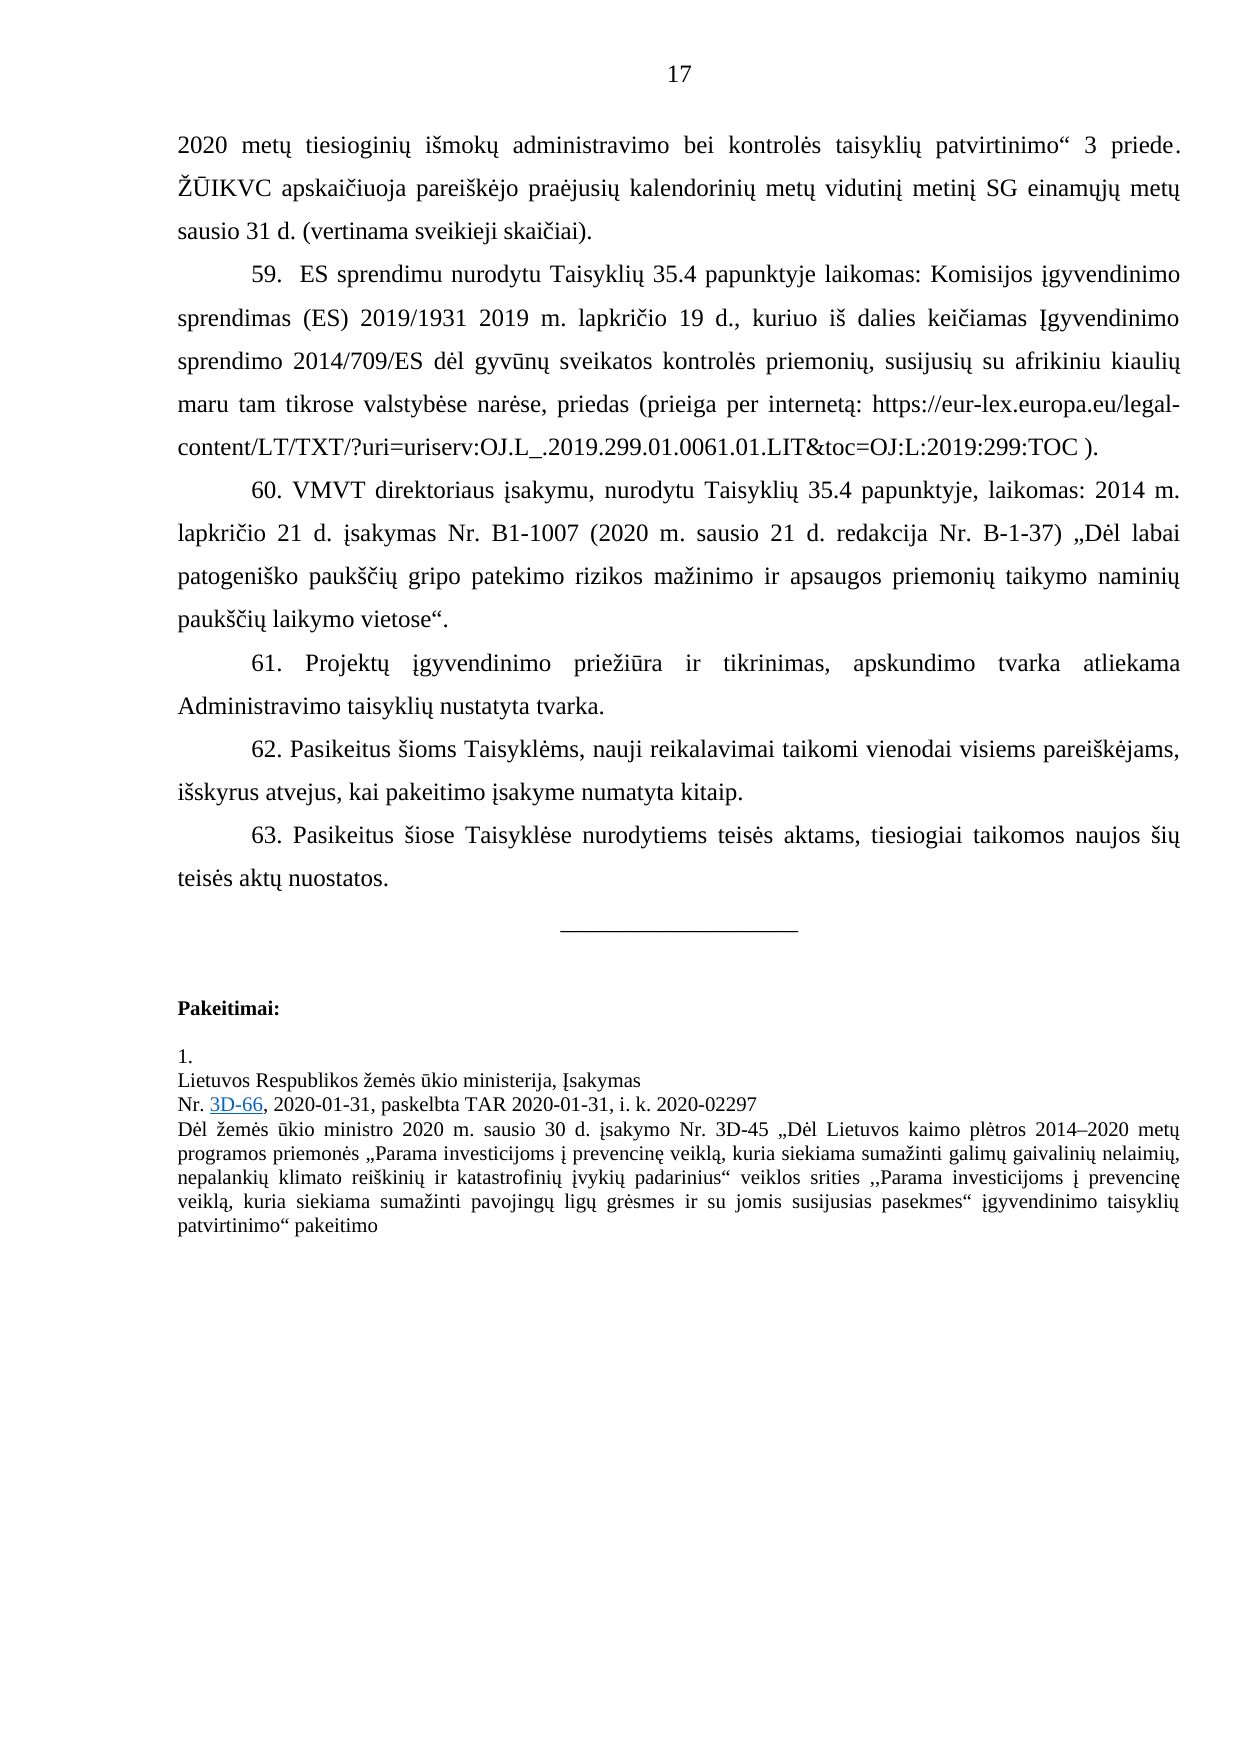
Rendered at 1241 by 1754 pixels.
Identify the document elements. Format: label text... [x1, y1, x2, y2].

text 2020 metų tiesioginių išmokų administravimo bei kontrolės taisyklių patvirtinimo“ 3 priede. ŽŪIKVC apskaičiuoja pareiškėjo praėjusių kalendorinių metų vidutinį metinį SG einamųjų metų sausio 31 d. (vertinama sveikieji skaičiai). [177, 130, 1181, 245]
text 1. [177, 1044, 1181, 1068]
text Pakeitimai: [177, 996, 1181, 1020]
text Lietuvos Respublikos žemės ūkio ministerija, Įsakymas [177, 1068, 1181, 1092]
text Dėl žemės ūkio ministro 2020 m. sausio 30 d. įsakymo Nr. 3D-45 „Dėl Lietuvos kaimo plėtros 2014–2020 metų programos priemonės „Parama investicijoms į prevencinę veiklą, kuria siekiama sumažinti galimų gaivalinių nelaimių, nepalankių klimato reiškinių ir katastrofinių įvykių padarinius“ veiklos srities ,,Parama investicijoms į prevencinę veiklą, kuria siekiama sumažinti pavojingų ligų grėsmes ir su jomis susijusias pasekmes“ įgyvendinimo taisyklių patvirtinimo“ pakeitimo [177, 1116, 1181, 1237]
text Nr. 3D-66, 2020-01-31, paskelbta TAR 2020-01-31, i. k. 2020-02297 [177, 1092, 1181, 1116]
text 60. VMVT direktoriaus įsakymu, nurodytu Taisyklių 35.4 papunktyje, laikomas: 2014 m. lapkričio 21 d. įsakymas Nr. B1-1007 (2020 m. sausio 21 d. redakcija Nr. B-1-37) „Dėl labai patogeniško paukščių gripo patekimo rizikos mažinimo ir apsaugos priemonių taikymo naminių paukščių laikymo vietose“. [177, 475, 1181, 633]
text 61. Projektų įgyvendinimo priežiūra ir tikrinimas, apskundimo tvarka atliekama Administravimo taisyklių nustatyta tvarka. [177, 648, 1181, 719]
text 62. Pasikeitus šioms Taisyklėms, nauji reikalavimai taikomi vienodai visiems pareiškėjams, išskyrus atvejus, kai pakeitimo įsakyme numatyta kitaip. [177, 734, 1181, 806]
text 59. ES sprendimu nurodytu Taisyklių 35.4 papunktyje laikomas: Komisijos įgyvendinimo sprendimas (ES) 2019/1931 2019 m. lapkričio 19 d., kuriuo iš dalies keičiamas Įgyvendinimo sprendimo 2014/709/ES dėl gyvūnų sveikatos kontrolės priemonių, susijusių su afrikiniu kiaulių maru tam tikrose valstybėse narėse, priedas (prieiga per internetą: https://eur-lex.europa.eu/legal-content/LT/TXT/?uri=uriserv:OJ.L_.2019.299.01.0061.01.LIT&toc=OJ:L:2019:299:TOC ). [177, 259, 1181, 461]
text 63. Pasikeitus šiose Taisyklėse nurodytiems teisės aktams, tiesiogiai taikomos naujos šių teisės aktų nuostatos. [177, 820, 1181, 892]
text ___________________ [177, 906, 1181, 935]
